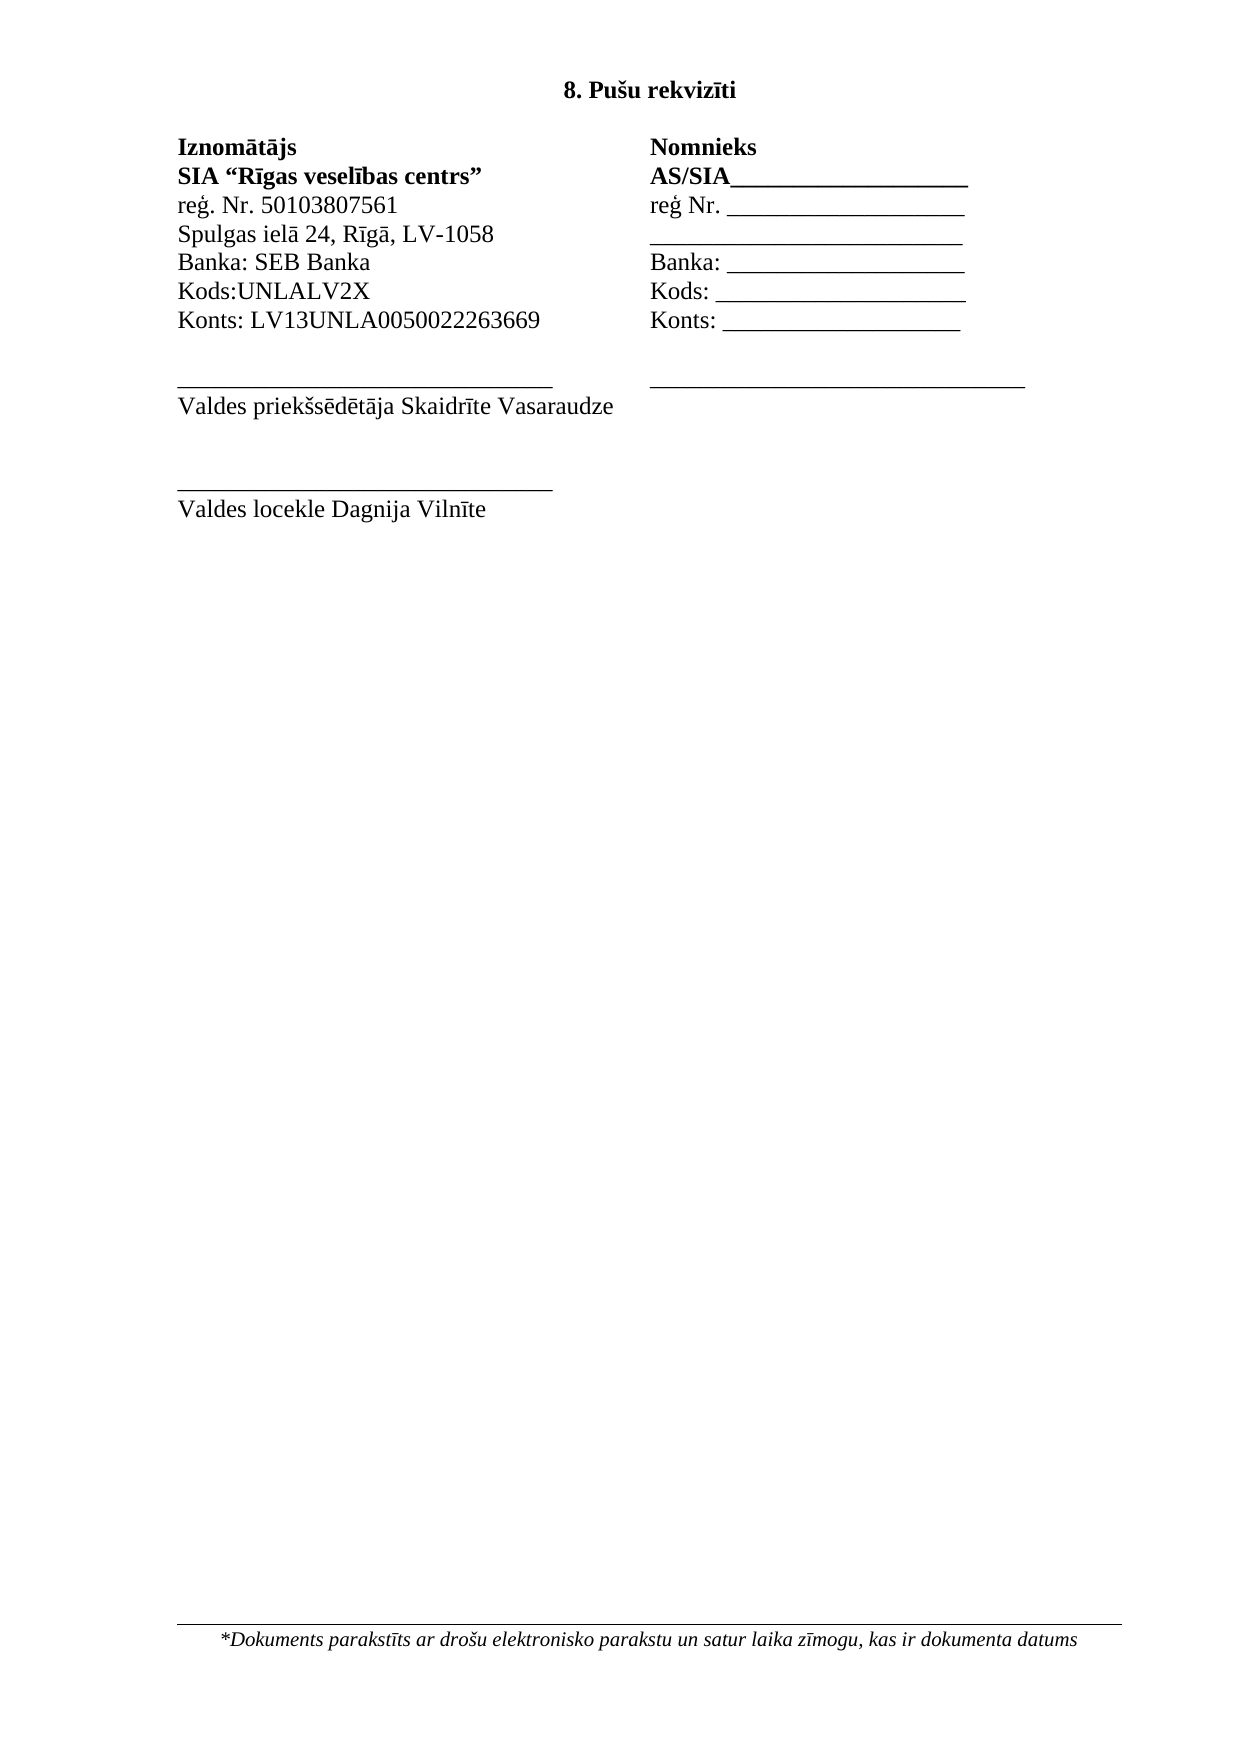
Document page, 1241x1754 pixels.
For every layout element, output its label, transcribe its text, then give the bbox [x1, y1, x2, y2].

text Valdes priekšsēdētāja Skaidrīte Vasaraudze [177, 391, 1122, 420]
text ______________________________ [177, 465, 1122, 494]
text Banka: SEB Banka Banka: ___________________ [177, 247, 1122, 276]
text Valdes locekle Dagnija Vilnīte [177, 494, 1122, 523]
text Konts: LV13UNLA0050022263669 Konts: ___________________ [177, 305, 1122, 334]
text SIA “Rīgas veselības centrs” AS/SIA___________________ [177, 161, 1122, 190]
text reģ. Nr. 50103807561 reģ Nr. ___________________ [177, 190, 1122, 219]
text Iznomātājs Nomnieks [177, 132, 1122, 161]
text Spulgas ielā 24, Rīgā, LV-1058 _________________________ [177, 219, 1122, 247]
text ______________________________ ______________________________ [177, 362, 1122, 391]
text 8. Pušu rekvizīti [177, 75, 1122, 104]
text Kods:UNLALV2X Kods: ____________________ [177, 276, 1122, 305]
